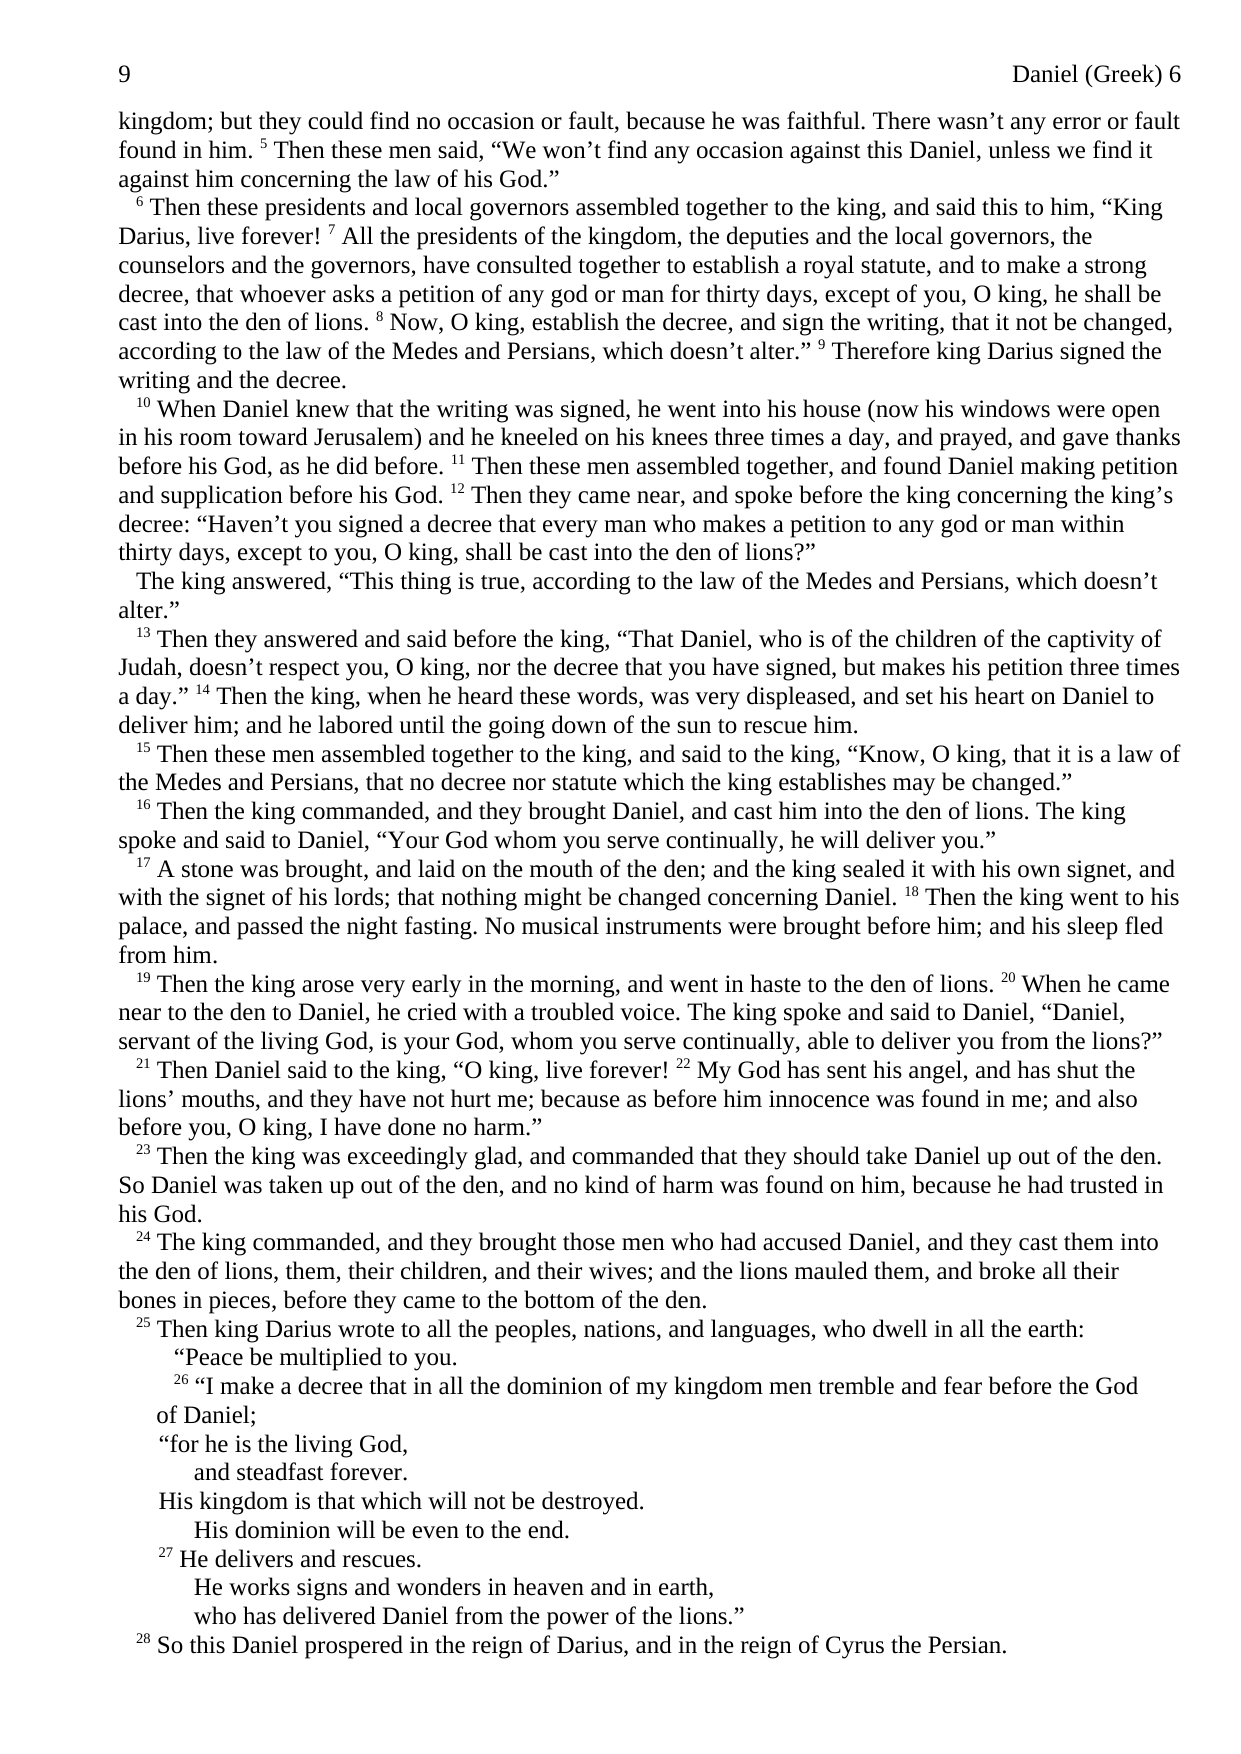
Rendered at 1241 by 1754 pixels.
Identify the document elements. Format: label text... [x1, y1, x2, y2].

text 19 Then the king arose very early in the morning, and went in haste to the den of lions. 20 When he came near to the den to Daniel, he cried with a troubled voice. The king spoke and said to Daniel, “Daniel, servant of the living God, is your God, whom you serve continually, able to deliver you from the lions?” [118, 969, 1181, 1055]
text 17 A stone was brought, and laid on the mouth of the den; and the king sealed it with his own signet, and with the signet of his lords; that nothing might be changed concerning Daniel. 18 Then the king went to his palace, and passed the night fasting. No musical instruments were brought before him; and his sleep fled from him. [118, 854, 1181, 969]
text His kingdom is that which will not be destroyed. [158, 1486, 1181, 1515]
text kingdom; but they could find no occasion or fault, because he was faithful. There wasn’t any error or fault found in him. 5 Then these men said, “We won’t find any occasion against this Daniel, unless we find it against him concerning the law of his God.” [118, 106, 1181, 192]
text His dominion will be even to the end. [194, 1515, 1181, 1544]
text 15 Then these men assembled together to the king, and said to the king, “Know, O king, that it is a law of the Medes and Persians, that no decree nor statute which the king establishes may be changed.” [118, 739, 1181, 796]
text The king answered, “This thing is true, according to the law of the Medes and Persians, which doesn’t alter.” [118, 566, 1181, 624]
text 24 The king commanded, and they brought those men who had accused Daniel, and they cast them into the den of lions, them, their children, and their wives; and the lions mauled them, and broke all their bones in pieces, before they came to the bottom of the den. [118, 1227, 1181, 1314]
text 23 Then the king was exceedingly glad, and commanded that they should take Daniel up out of the den. So Daniel was taken up out of the den, and no kind of harm was found on him, because he had trusted in his God. [118, 1141, 1181, 1227]
text 28 So this Daniel prospered in the reign of Darius, and in the reign of Cyrus the Persian. [118, 1630, 1181, 1659]
text 27 He delivers and rescues. [158, 1544, 1181, 1572]
text “Peace be multiplied to you. [156, 1342, 1143, 1371]
text 10 When Daniel knew that the writing was signed, he went into his house (now his windows were open in his room toward Jerusalem) and he kneeled on his knees three times a day, and prayed, and gave thanks before his God, as he did before. 11 Then these men assembled together, and found Daniel making petition and supplication before his God. 12 Then they came near, and spoke before the king concerning the king’s decree: “Haven’t you signed a decree that every man who makes a petition to any god or man within thirty days, except to you, O king, shall be cast into the den of lions?” [118, 394, 1181, 566]
text who has delivered Daniel from the power of the lions.” [194, 1601, 1181, 1630]
text 21 Then Daniel said to the king, “O king, live forever! 22 My God has sent his angel, and has shut the lions’ mouths, and they have not hurt me; because as before him innocence was found in me; and also before you, O king, I have done no harm.” [118, 1055, 1181, 1141]
text 13 Then they answered and said before the king, “That Daniel, who is of the children of the captivity of Judah, doesn’t respect you, O king, nor the decree that you have signed, but makes his petition three times a day.” 14 Then the king, when he heard these words, was very displeased, and set his heart on Daniel to deliver him; and he labored until the going down of the sun to rescue him. [118, 624, 1181, 739]
text 25 Then king Darius wrote to all the peoples, nations, and languages, who dwell in all the earth: [118, 1314, 1181, 1342]
text and steadfast forever. [194, 1457, 1181, 1486]
text 16 Then the king commanded, and they brought Daniel, and cast him into the den of lions. The king spoke and said to Daniel, “Your God whom you serve continually, he will deliver you.” [118, 796, 1181, 854]
text 26 “I make a decree that in all the dominion of my kingdom men tremble and fear before the God of Daniel; [156, 1371, 1143, 1429]
text He works signs and wonders in heaven and in earth, [194, 1572, 1181, 1601]
text “for he is the living God, [158, 1429, 1181, 1457]
text 6 Then these presidents and local governors assembled together to the king, and said this to him, “King Darius, live forever! 7 All the presidents of the kingdom, the deputies and the local governors, the counselors and the governors, have consulted together to establish a royal statute, and to make a strong decree, that whoever asks a petition of any god or man for thirty days, except of you, O king, he shall be cast into the den of lions. 8 Now, O king, establish the decree, and sign the writing, that it not be changed, according to the law of the Medes and Persians, which doesn’t alter.” 9 Therefore king Darius signed the writing and the decree. [118, 192, 1181, 394]
